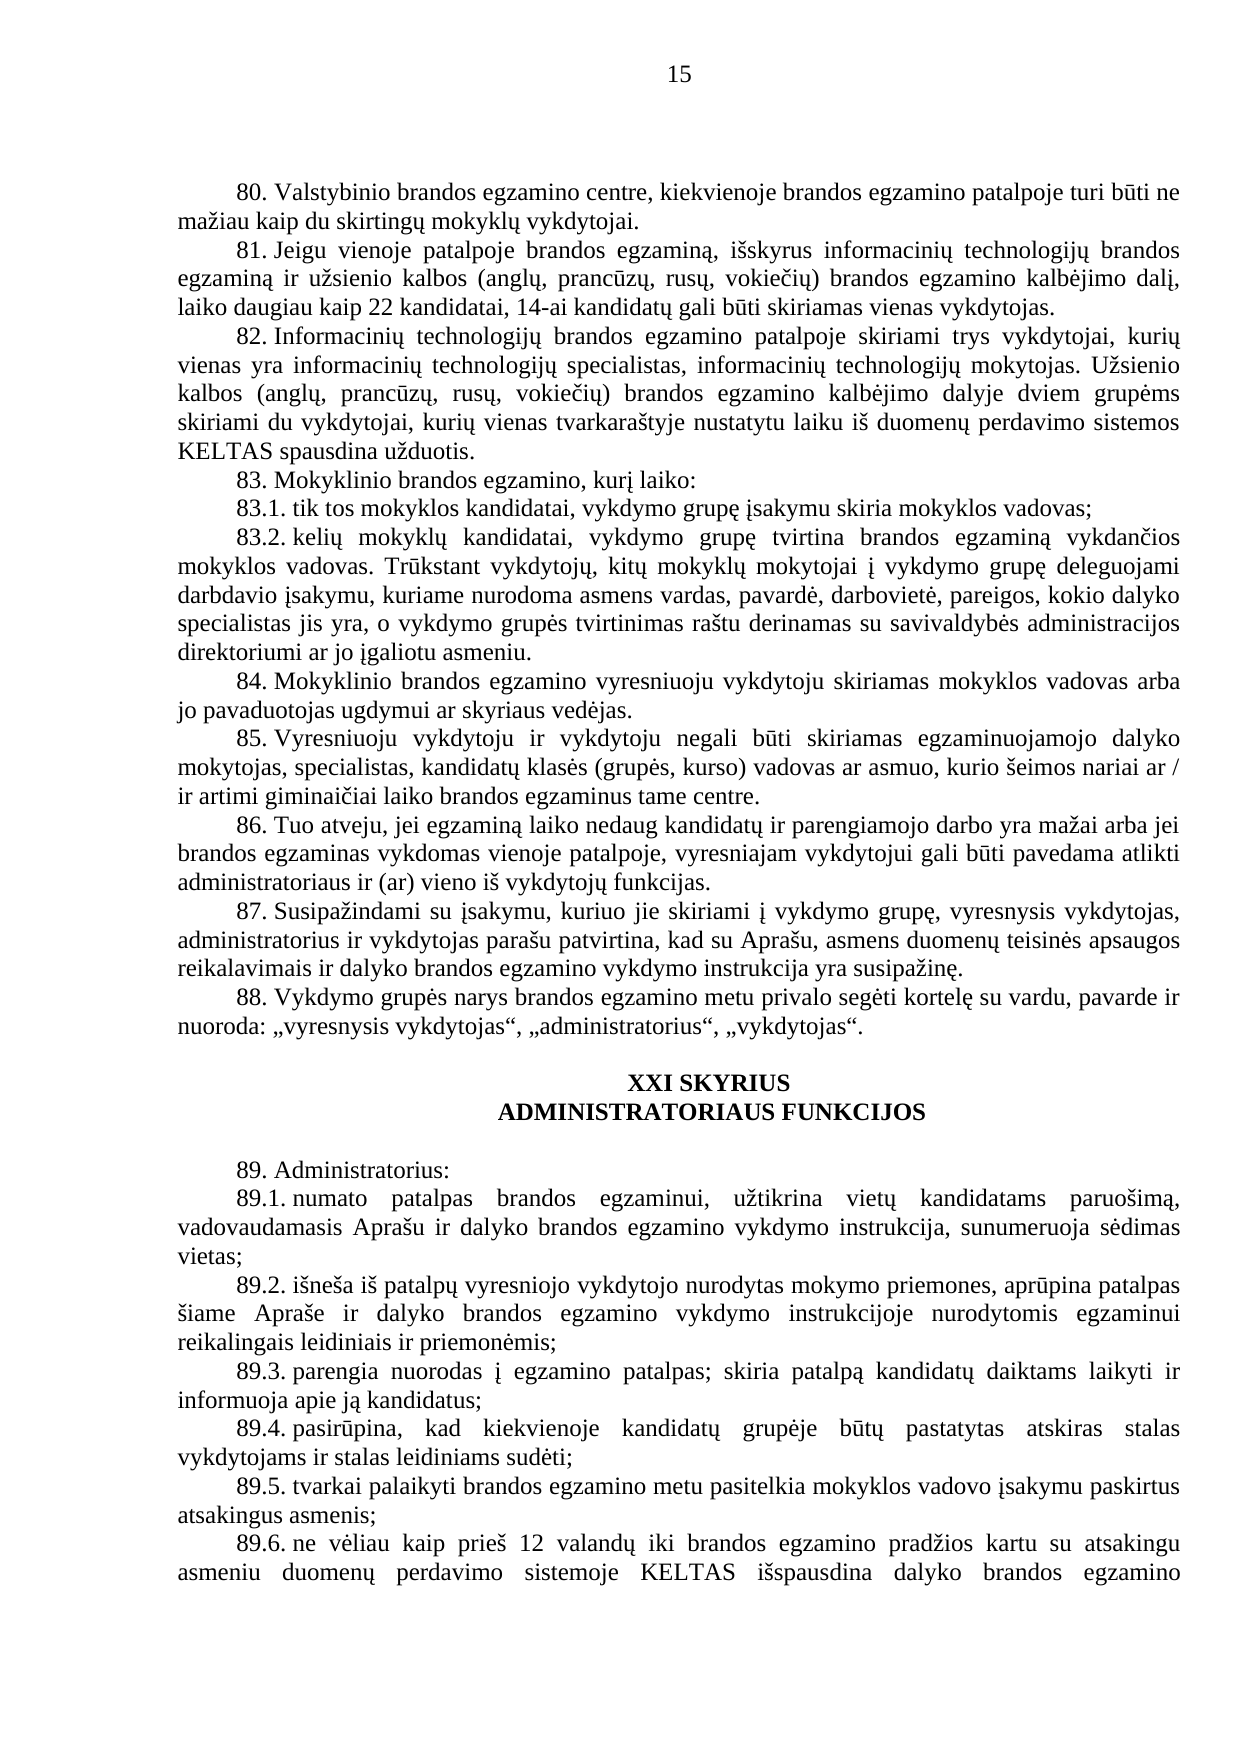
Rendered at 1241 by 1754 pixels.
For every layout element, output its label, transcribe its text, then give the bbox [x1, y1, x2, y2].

text 89.6. ne vėliau kaip prieš 12 valandų iki brandos egzamino pradžios kartu su atsakingu asmeniu duomenų perdavimo sistemoje KELTAS išspausdina dalyko brandos egzamino [177, 1528, 1181, 1586]
text 87. Susipažindami su įsakymu, kuriuo jie skiriami į vykdymo grupę, vyresnysis vykdytojas, administratorius ir vykdytojas parašu patvirtina, kad su Aprašu, asmens duomenų teisinės apsaugos reikalavimais ir dalyko brandos egzamino vykdymo instrukcija yra susipažinę. [177, 896, 1181, 982]
text XXI SKYRIUS [177, 1068, 1181, 1097]
text 86. Tuo atveju, jei egzaminą laiko nedaug kandidatų ir parengiamojo darbo yra mažai arba jei brandos egzaminas vykdomas vienoje patalpoje, vyresniajam vykdytojui gali būti pavedama atlikti administratoriaus ir (ar) vieno iš vykdytojų funkcijas. [177, 810, 1181, 896]
text 83.1. tik tos mokyklos kandidatai, vykdymo grupę įsakymu skiria mokyklos vadovas; [177, 493, 1181, 522]
text 89.5. tvarkai palaikyti brandos egzamino metu pasitelkia mokyklos vadovo įsakymu paskirtus atsakingus asmenis; [177, 1471, 1181, 1528]
text 89.4. pasirūpina, kad kiekvienoje kandidatų grupėje būtų pastatytas atskiras stalas vykdytojams ir stalas leidiniams sudėti; [177, 1413, 1181, 1471]
text 89.1. numato patalpas brandos egzaminui, užtikrina vietų kandidatams paruošimą, vadovaudamasis Aprašu ir dalyko brandos egzamino vykdymo instrukcija, sunumeruoja sėdimas vietas; [177, 1183, 1181, 1270]
text 83. Mokyklinio brandos egzamino, kurį laiko: [177, 465, 1181, 493]
text 84. Mokyklinio brandos egzamino vyresniuoju vykdytoju skiriamas mokyklos vadovas arba jo pavaduotojas ugdymui ar skyriaus vedėjas. [177, 666, 1181, 723]
text 83.2. kelių mokyklų kandidatai, vykdymo grupę tvirtina brandos egzaminą vykdančios mokyklos vadovas. Trūkstant vykdytojų, kitų mokyklų mokytojai į vykdymo grupę deleguojami darbdavio įsakymu, kuriame nurodoma asmens vardas, pavardė, darbovietė, pareigos, kokio dalyko specialistas jis yra, o vykdymo grupės tvirtinimas raštu derinamas su savivaldybės administracijos direktoriumi ar jo įgaliotu asmeniu. [177, 522, 1181, 666]
text ADMINISTRATORIAUS FUNKCIJOS [177, 1097, 1181, 1126]
text 85. Vyresniuoju vykdytoju ir vykdytoju negali būti skiriamas egzaminuojamojo dalyko mokytojas, specialistas, kandidatų klasės (grupės, kurso) vadovas ar asmuo, kurio šeimos nariai ar / ir artimi giminaičiai laiko brandos egzaminus tame centre. [177, 723, 1181, 810]
text 82. Informacinių technologijų brandos egzamino patalpoje skiriami trys vykdytojai, kurių vienas yra informacinių technologijų specialistas, informacinių technologijų mokytojas. Užsienio kalbos (anglų, prancūzų, rusų, vokiečių) brandos egzamino kalbėjimo dalyje dviem grupėms skiriami du vykdytojai, kurių vienas tvarkaraštyje nustatytu laiku iš duomenų perdavimo sistemos KELTAS spausdina užduotis. [177, 321, 1181, 465]
text 89.2. išneša iš patalpų vyresniojo vykdytojo nurodytas mokymo priemones, aprūpina patalpas šiame Apraše ir dalyko brandos egzamino vykdymo instrukcijoje nurodytomis egzaminui reikalingais leidiniais ir priemonėmis; [177, 1270, 1181, 1356]
text 81. Jeigu vienoje patalpoje brandos egzaminą, išskyrus informacinių technologijų brandos egzaminą ir užsienio kalbos (anglų, prancūzų, rusų, vokiečių) brandos egzamino kalbėjimo dalį, laiko daugiau kaip 22 kandidatai, 14-ai kandidatų gali būti skiriamas vienas vykdytojas. [177, 235, 1181, 321]
text 80. Valstybinio brandos egzamino centre, kiekvienoje brandos egzamino patalpoje turi būti ne mažiau kaip du skirtingų mokyklų vykdytojai. [177, 177, 1181, 235]
text 89. Administratorius: [177, 1155, 1181, 1183]
text 89.3. parengia nuorodas į egzamino patalpas; skiria patalpą kandidatų daiktams laikyti ir informuoja apie ją kandidatus; [177, 1356, 1181, 1413]
text 88. Vykdymo grupės narys brandos egzamino metu privalo segėti kortelę su vardu, pavarde ir nuoroda: „vyresnysis vykdytojas“, „administratorius“, „vykdytojas“. [177, 982, 1181, 1040]
